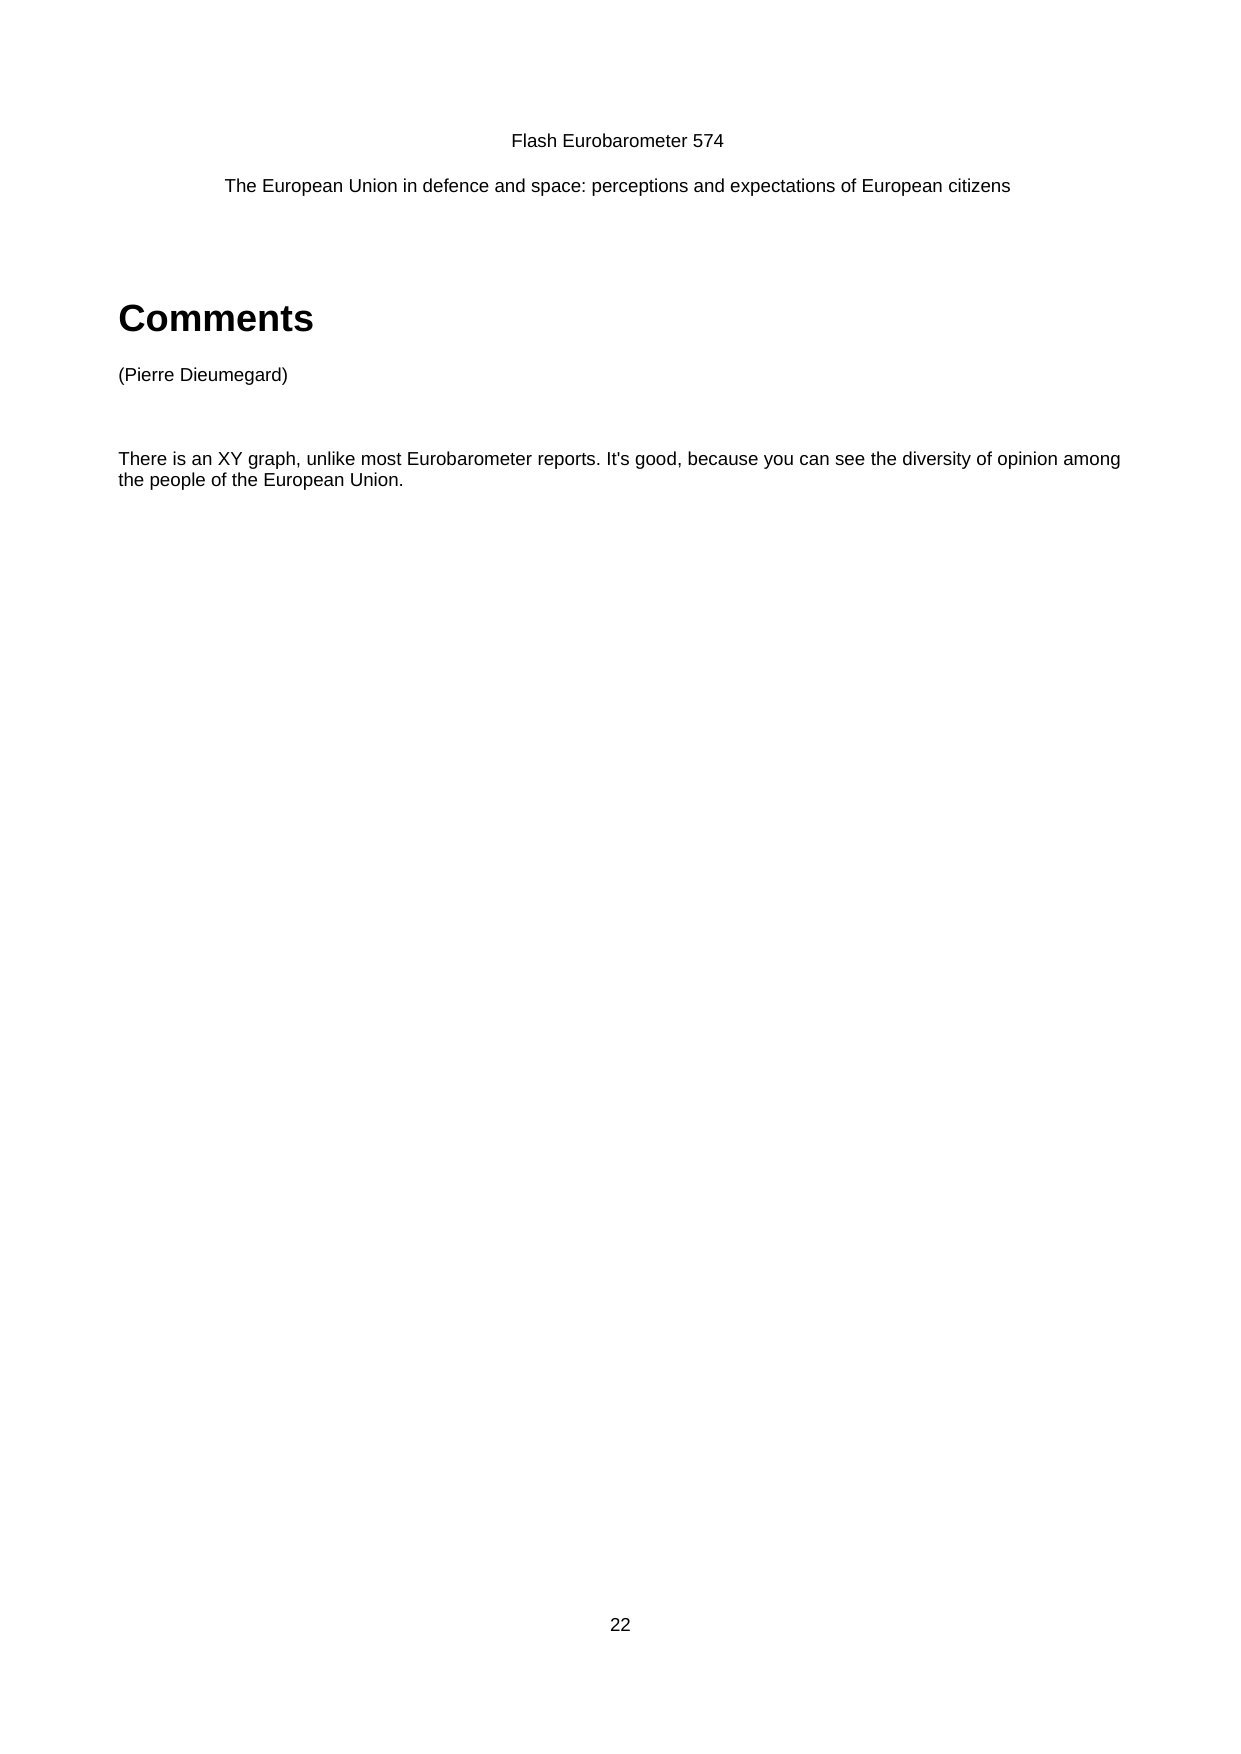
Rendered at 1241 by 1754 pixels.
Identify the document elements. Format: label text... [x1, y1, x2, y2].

text There is an XY graph, unlike most Eurobarometer reports. It's good, because you can see the diversity of opinion among the people of the European Union. [118, 448, 1122, 491]
text (Pierre Dieumegard) [118, 363, 1122, 385]
subtitle Comments [118, 296, 1122, 339]
